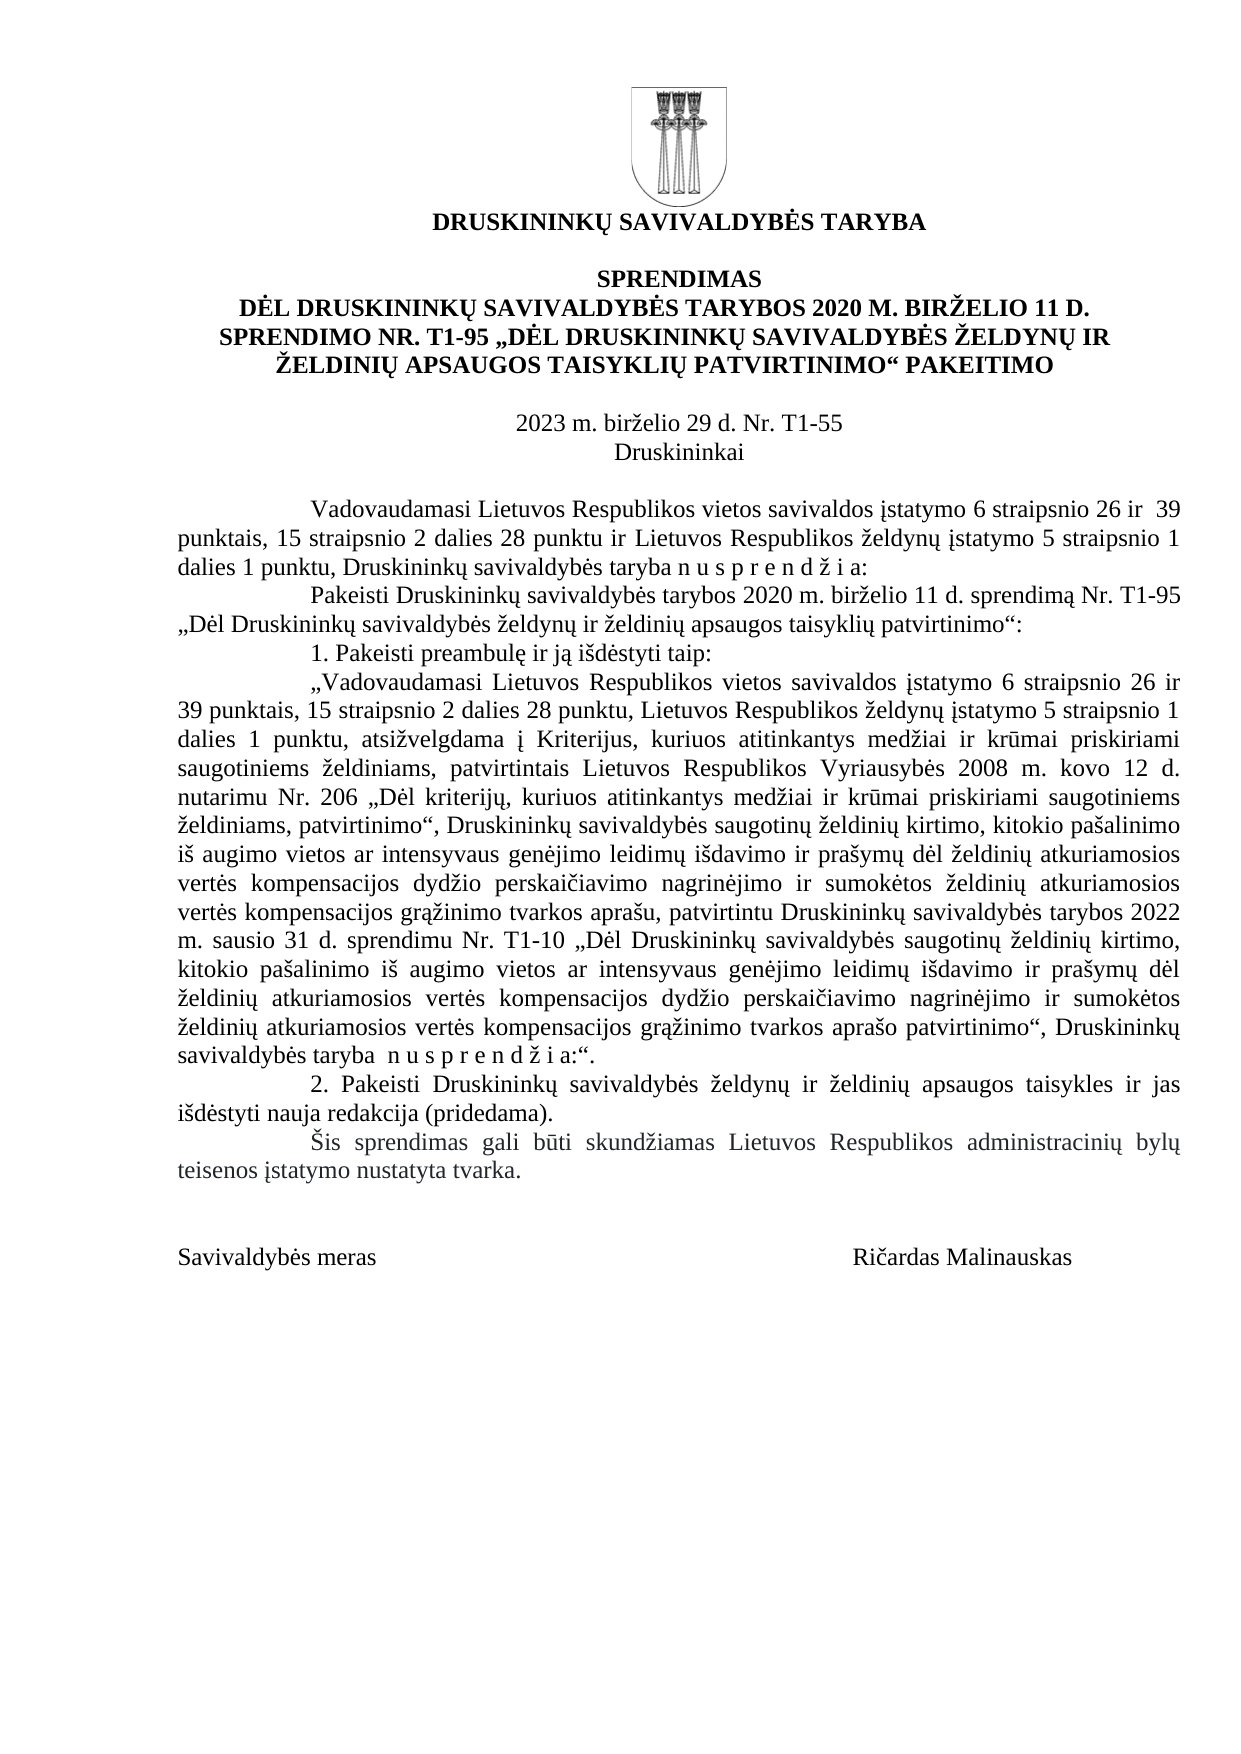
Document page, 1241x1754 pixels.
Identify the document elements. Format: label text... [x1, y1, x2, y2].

text 1. Pakeisti preambulę ir ją išdėstyti taip: [177, 638, 1181, 667]
text SPRENDIMAS [177, 264, 1181, 293]
text 2023 m. birželio 29 d. Nr. T1-55 [177, 408, 1181, 437]
text DĖL DRUSKININKŲ SAVIVALDYBĖS TARYBOS 2020 M. BIRŽELIO 11 D. SPRENDIMO NR. T1-95 „DĖL DRUSKININKŲ SAVIVALDYBĖS ŽELDYNŲ IR ŽELDINIŲ APSAUGOS TAISYKLIŲ PATVIRTINIMO“ PAKEITIMO [177, 293, 1152, 379]
text Pakeisti Druskininkų savivaldybės tarybos 2020 m. birželio 11 d. sprendimą Nr. T1-95 „Dėl Druskininkų savivaldybės želdynų ir želdinių apsaugos taisyklių patvirtinimo“: [177, 581, 1181, 638]
text Šis sprendimas gali būti skundžiamas Lietuvos Respublikos administracinių bylų teisenos įstatymo nustatyta tvarka. [177, 1127, 1181, 1184]
text DRUSKININKŲ SAVIVALDYBĖS TARYBA [177, 207, 1181, 236]
text 2. Pakeisti Druskininkų savivaldybės želdynų ir želdinių apsaugos taisykles ir jas išdėstyti nauja redakcija (pridedama). [177, 1069, 1181, 1127]
text Druskininkai [177, 437, 1181, 466]
subtitle Savivaldybės meras Ričardas Malinauskas [177, 1242, 1181, 1271]
subtitle Vadovaudamasi Lietuvos Respublikos vietos savivaldos įstatymo 6 straipsnio 26 ir 39 punktais, 15 straipsnio 2 dalies 28 punktu ir Lietuvos Respublikos želdynų įstatymo 5 straipsnio 1 dalies 1 punktu, Druskininkų savivaldybės taryba n u s p r e n d ž i a: [177, 494, 1181, 581]
text „Vadovaudamasi Lietuvos Respublikos vietos savivaldos įstatymo 6 straipsnio 26 ir 39 punktais, 15 straipsnio 2 dalies 28 punktu, Lietuvos Respublikos želdynų įstatymo 5 straipsnio 1 dalies 1 punktu, atsižvelgdama į Kriterijus, kuriuos atitinkantys medžiai ir krūmai priskiriami saugotiniems želdiniams, patvirtintais Lietuvos Respublikos Vyriausybės 2008 m. kovo 12 d. nutarimu Nr. 206 „Dėl kriterijų, kuriuos atitinkantys medžiai ir krūmai priskiriami saugotiniems želdiniams, patvirtinimo“, Druskininkų savivaldybės saugotinų želdinių kirtimo, kitokio pašalinimo iš augimo vietos ar intensyvaus genėjimo leidimų išdavimo ir prašymų dėl želdinių atkuriamosios vertės kompensacijos dydžio perskaičiavimo nagrinėjimo ir sumokėtos želdinių atkuriamosios vertės kompensacijos grąžinimo tvarkos aprašu, patvirtintu Druskininkų savivaldybės tarybos 2022 m. sausio 31 d. sprendimu Nr. T1-10 „Dėl Druskininkų savivaldybės saugotinų želdinių kirtimo, kitokio pašalinimo iš augimo vietos ar intensyvaus genėjimo leidimų išdavimo ir prašymų dėl želdinių atkuriamosios vertės kompensacijos dydžio perskaičiavimo nagrinėjimo ir sumokėtos želdinių atkuriamosios vertės kompensacijos grąžinimo tvarkos aprašo patvirtinimo“, Druskininkų savivaldybės taryba n u s p r e n d ž i a:“. [177, 667, 1181, 1069]
